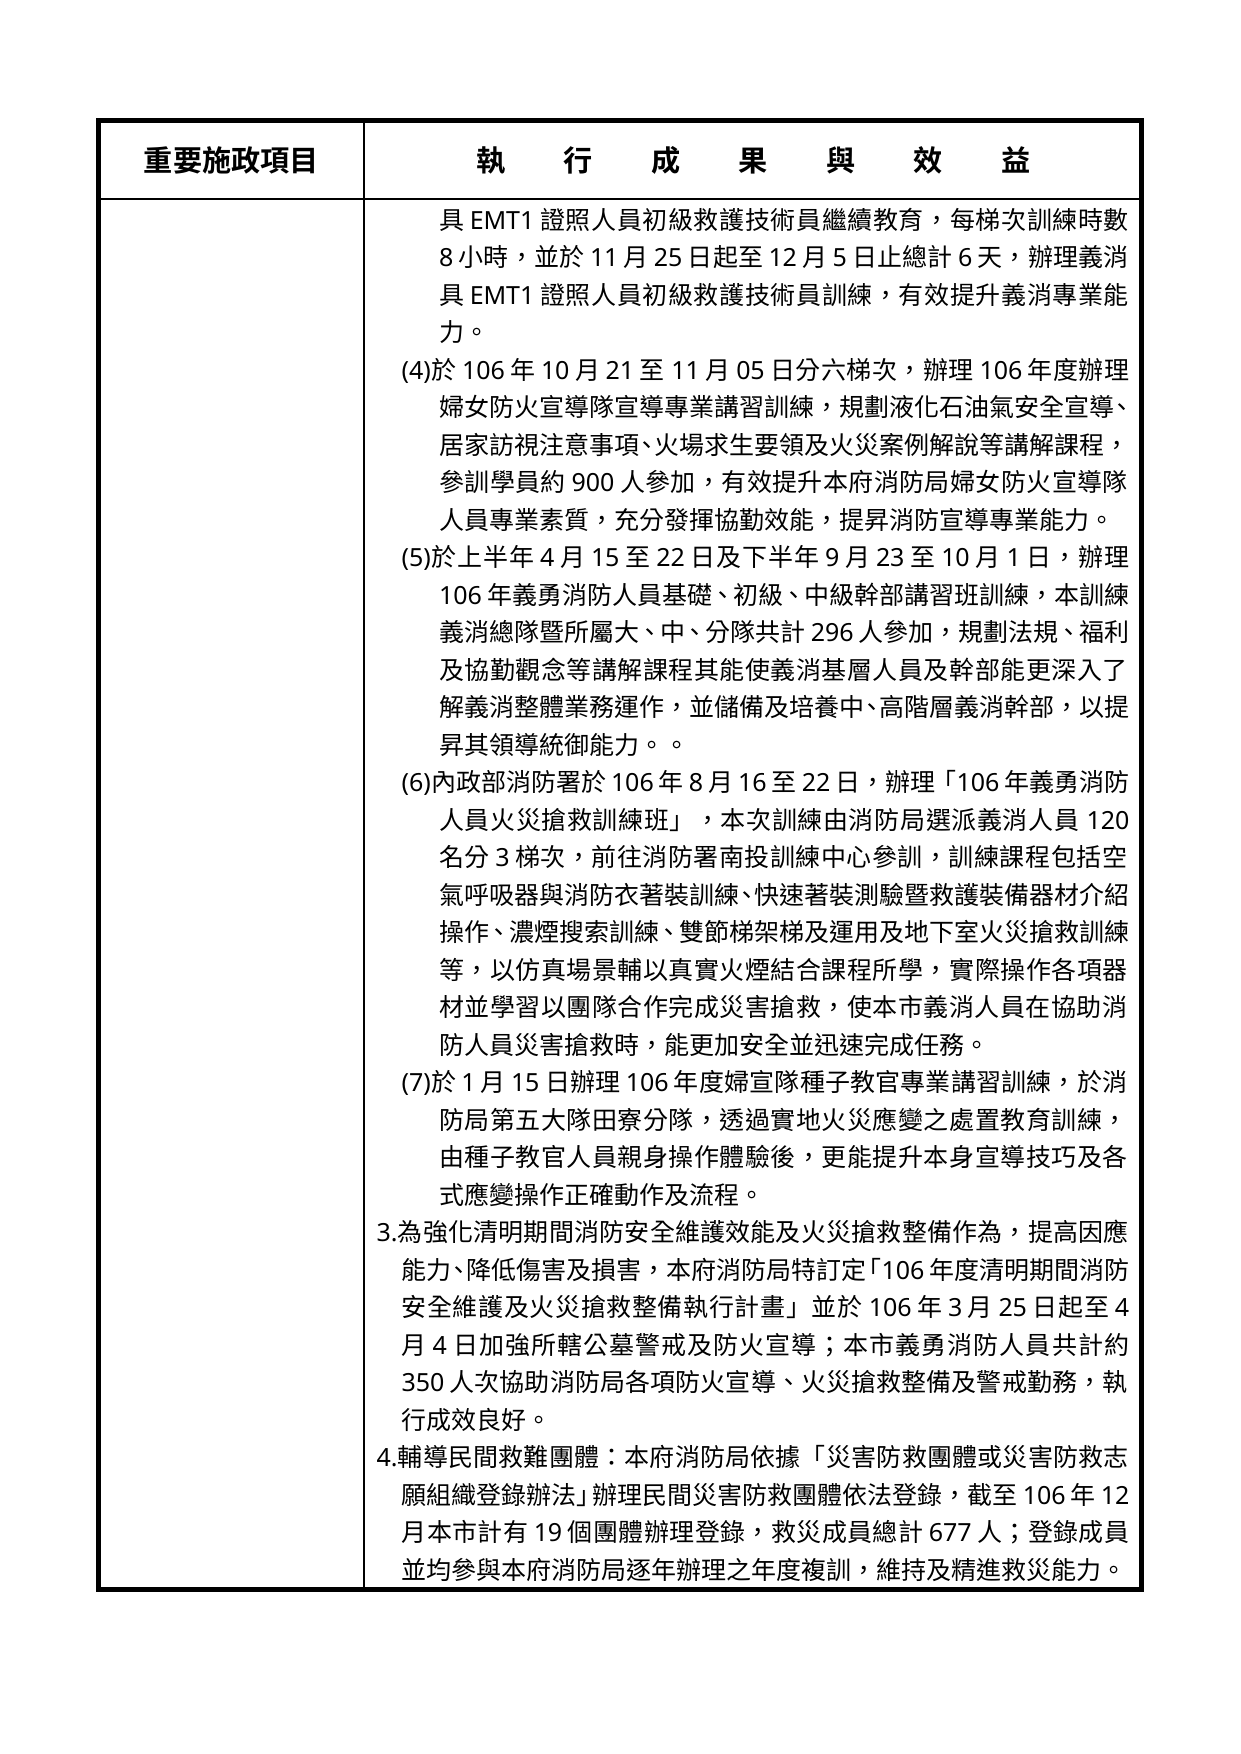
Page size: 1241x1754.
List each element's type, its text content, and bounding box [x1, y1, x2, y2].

table_header 重要施政項目 [101, 123, 363, 198]
table_cell 具EMT1證照人員初級救護技術員繼續教育，每梯次訓練時數8小時，並於11月25日起至12月5日止總計6天，辦理義消具EMT1證照人員初級救護技術員訓練，有效提升義消專業能力。 (4)於106年10月21至 11月05日分六梯次，辦理106年度辦理婦女防火宣導隊宣導專業講習訓練，規劃液化石油氣安全宣導、居家訪視注意事項、火場求生要領及火災案例解說等講解課程，參訓學員約900人參加，有效提升本府消防局婦女防火宣導隊人員專業素質，充分發揮協勤效能，提昇消防宣導專業能力。 (5)於上半年4月15至22日及下半年9月23至10月1日，辦理106年義勇消防人員基礎、初級、中級幹部講習班訓練，本訓練義消總隊暨所屬大、中、分隊共計296人參加，規劃法規、福利及協勤觀念等講解課程其能使義消基層人員及幹部能更深入了解義消整體業務運作，並儲備及培養中、高階層義消幹部，以提昇其領導統御能力。。 (6)內政部消防署於106年8月16至22日，辦理「106年義勇消防人員火災搶救訓練班」，本次訓練由消防局選派義消人員120名分3梯次，前往消防署南投訓練中心參訓，訓練課程包括空氣呼吸器與消防衣著裝訓練、快速著裝測驗暨救護裝備器材介紹操作、濃煙搜索訓練、雙節梯架梯及運用及地下室火災搶救訓練等，以仿真場景輔以真實火煙結合課程所學，實際操作各項器材並學習以團隊合作完成災害搶救，使本市義消人員在協助消防人員災害搶救時，能更加安全並迅速完成任務。 (7)於1月15日辦理106年度婦宣隊種子教官專業講習訓練，於消防局第五大隊田寮分隊，透過實地火災應變之處置教育訓練，由種子教官人員親身操作體驗後，更能提升本身宣導技巧及各式應變操作正確動作及流程。 3.為強化清明期間消防安全維護效能及火災搶救整備作為，提高因應能力、降低傷害及損害，本府消防局特訂定「106年度清明期間消防安全維護及火災搶救整備執行計畫」並於106年3月25日起至4月4日加強所轄公墓警戒及防火宣導；本市義勇消防人員共計約350人次協助消防局各項防火宣導、火災搶救整備及警戒勤務，執行成效良好。 4.輔導民間救難團體：本府消防局依據「災害防救團體或災害防救志願組織登錄辦法」辦理民間災害防救團體依法登錄，截至106年12月本市計有19個團體辦理登錄，救災成員總計677人；登錄成員並均參與本府消防局逐年辦理之年度複訓，維持及精進救災能力。 [365, 200, 1139, 1587]
table_header 執 行 成 果 與 效 益 [365, 123, 1139, 198]
table_cell [101, 200, 363, 1587]
